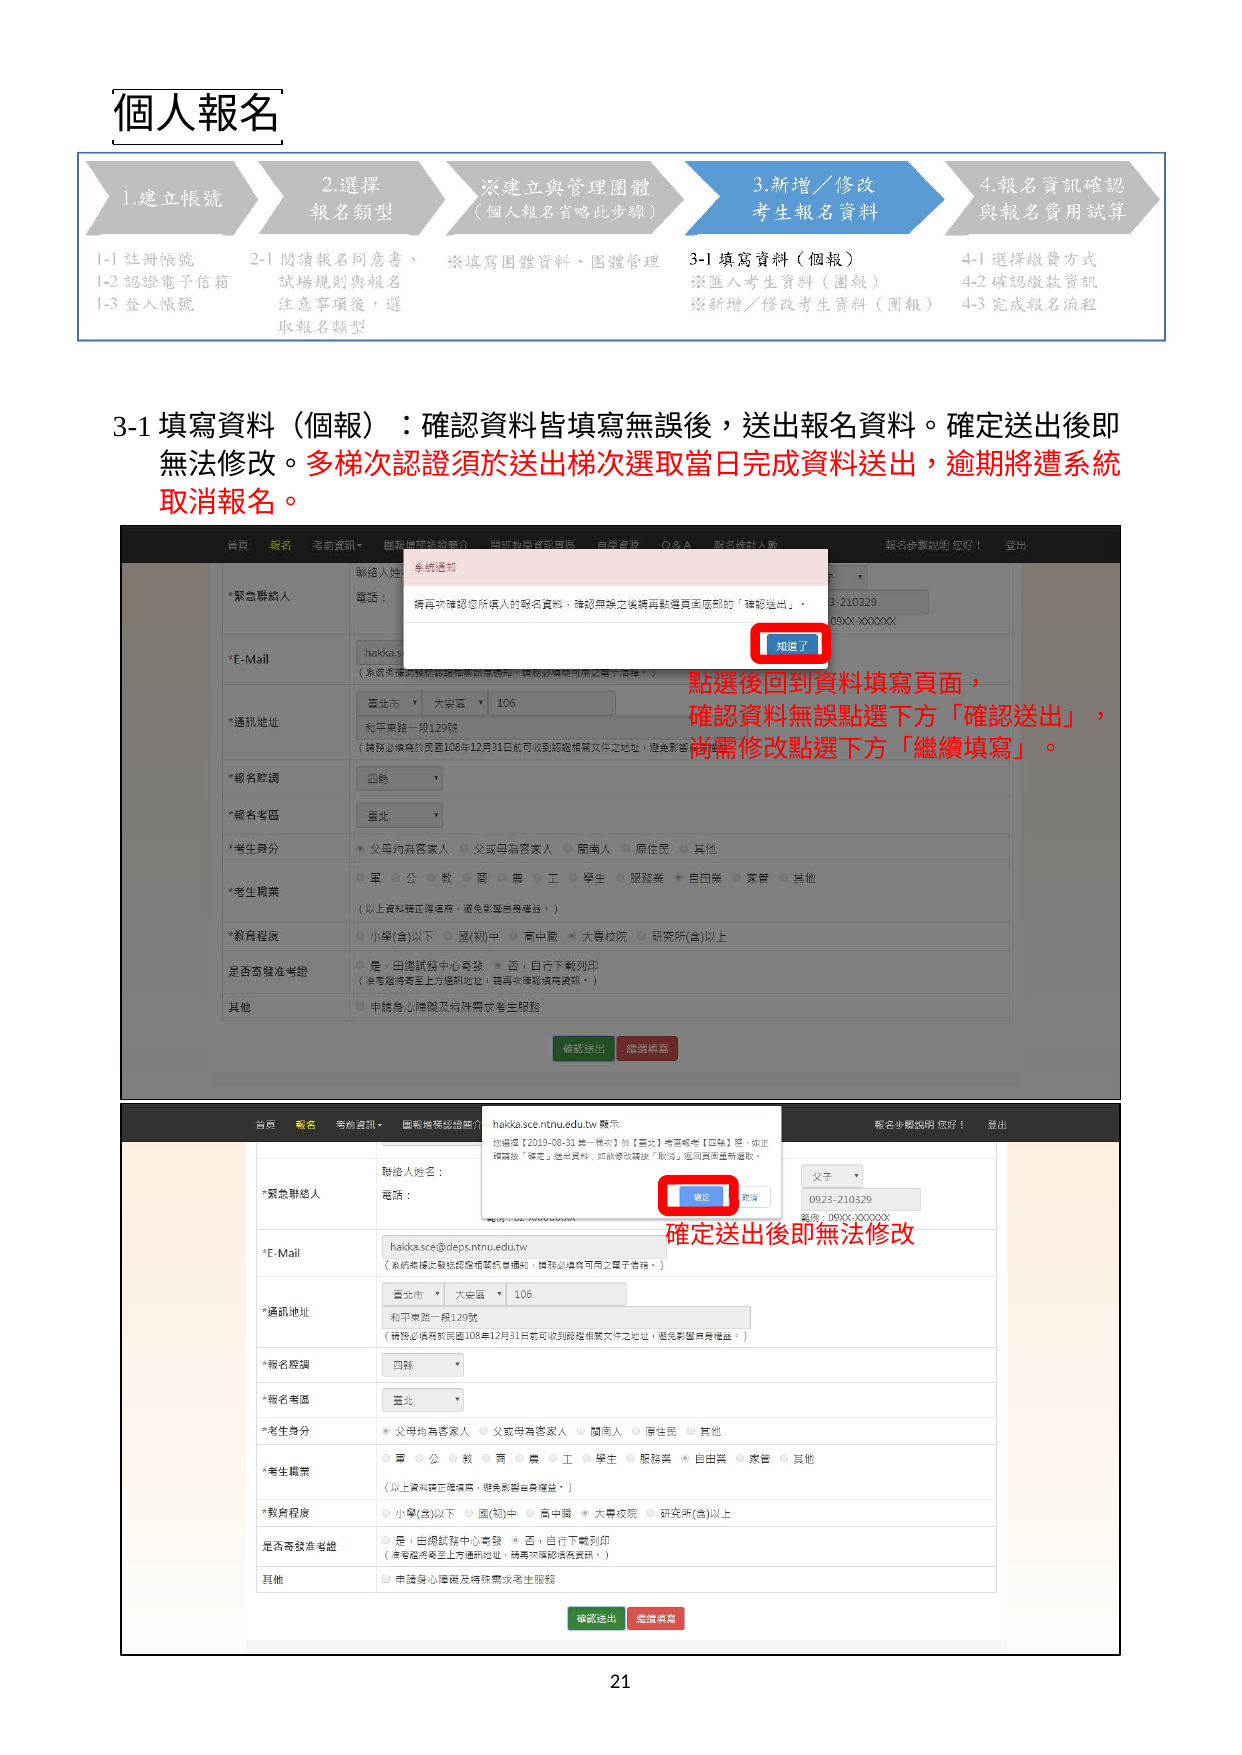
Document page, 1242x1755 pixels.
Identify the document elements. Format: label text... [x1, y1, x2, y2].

text 點選後回到資料填寫頁面， [1121, 666, 1185, 699]
text 確定送出後即無法修改 [1121, 1217, 1185, 1250]
text 無法修改。多梯次認證須於送出梯次選取當日完成資料送出，逾期將遭系統 [159, 444, 1185, 482]
text 3-1 填寫資料（個報）：確認資料皆填寫無誤後，送出報名資料。確定送出後即 [112, 407, 1185, 444]
text 取消報名。 [159, 482, 1185, 518]
text 確認資料無誤點選下方「確認送出」， [1121, 699, 1185, 732]
text 尚需修改點選下方「繼續填寫」。 [1121, 732, 1185, 763]
